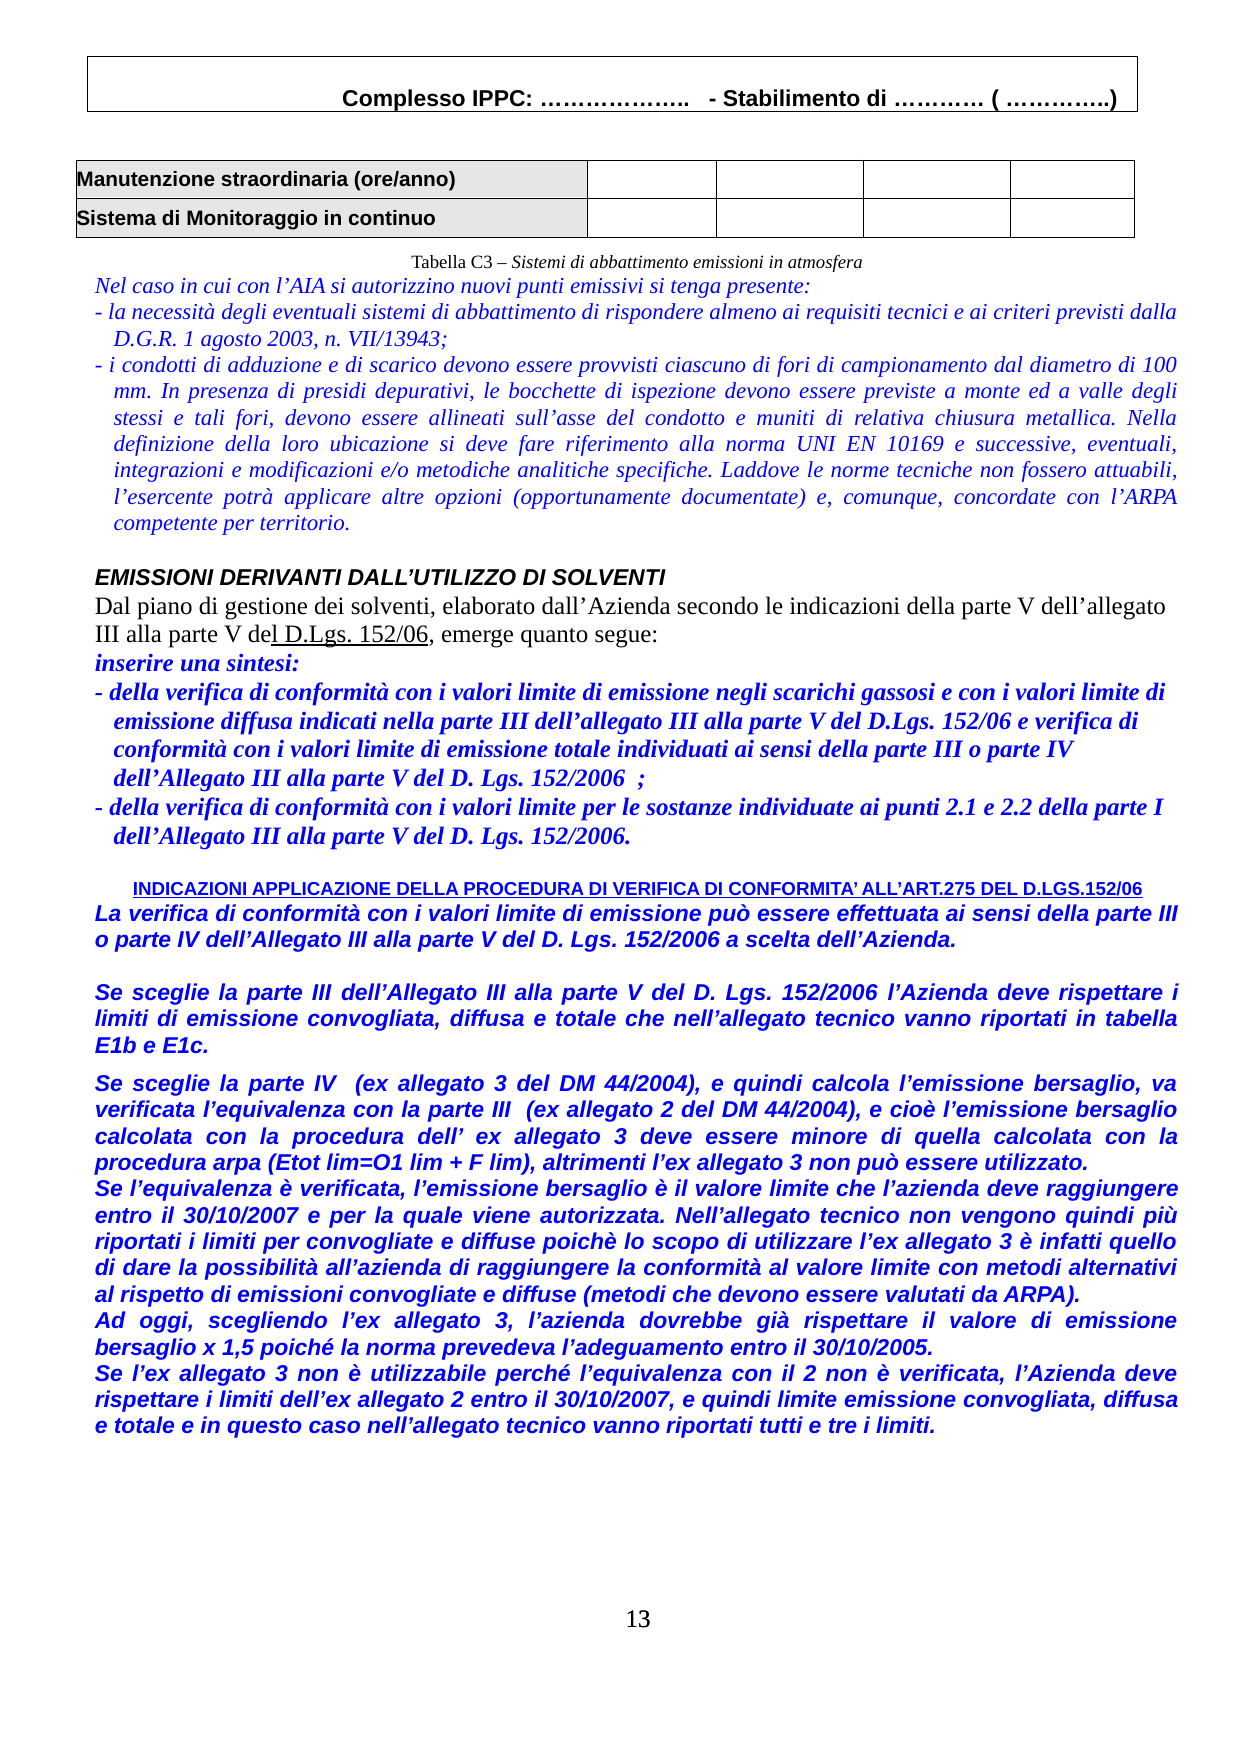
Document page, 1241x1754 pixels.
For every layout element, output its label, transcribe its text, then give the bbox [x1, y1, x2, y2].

table_cell [588, 161, 716, 197]
text Tabella C3 – Sistemi di abbattimento emissioni in atmosfera [94, 251, 1181, 272]
text inserire una sintesi: [94, 648, 1181, 677]
text INDICAZIONI APPLICAZIONE DELLA PROCEDURA DI VERIFICA DI CONFORMITA’ ALL’ART.275 DEL D.LGS.152/06 [94, 878, 1181, 900]
table_cell Sistema di Monitoraggio in continuo [77, 199, 587, 237]
text EMISSIONI DERIVANTI DALL’UTILIZZO DI SOLVENTI [94, 564, 1181, 591]
text Ad oggi, scegliendo l’ex allegato 3, l’azienda dovrebbe già rispettare il valore di emissione bersaglio x 1,5 poiché la norma prevedeva l’adeguamento entro il 30/10/2005. [94, 1307, 1181, 1360]
table_cell [864, 199, 1010, 237]
table_cell [1011, 199, 1134, 237]
text Se l’equivalenza è verificata, l’emissione bersaglio è il valore limite che l’azienda deve raggiungere entro il 30/10/2007 e per la quale viene autorizzata. Nell’allegato tecnico non vengono quindi più riportati i limiti per convogliate e diffuse poichè lo scopo di utilizzare l’ex allegato 3 è infatti quello di dare la possibilità all’azienda di raggiungere la conformità al valore limite con metodi alternativi al rispetto di emissioni convogliate e diffuse (metodi che devono essere valutati da ARPA). [94, 1175, 1181, 1307]
text - della verifica di conformità con i valori limite di emissione negli scarichi gassosi e con i valori limite di emissione diffusa indicati nella parte III dell’allegato III alla parte V del D.Lgs. 152/06 e verifica di conformità con i valori limite di emissione totale individuati ai sensi della parte III o parte IV dell’Allegato III alla parte V del D. Lgs. 152/2006 ; [94, 677, 1181, 792]
table_cell [717, 161, 863, 197]
text - della verifica di conformità con i valori limite per le sostanze individuate ai punti 2.1 e 2.2 della parte I dell’Allegato III alla parte V del D. Lgs. 152/2006. [94, 792, 1181, 849]
text Nel caso in cui con l’AIA si autorizzino nuovi punti emissivi si tenga presente: [94, 272, 1181, 298]
text Se sceglie la parte III dell’Allegato III alla parte V del D. Lgs. 152/2006 l’Azienda deve rispettare i limiti di emissione convogliata, diffusa e totale che nell’allegato tecnico vanno riportati in tabella E1b e E1c. [94, 979, 1181, 1058]
text Se sceglie la parte IV (ex allegato 3 del DM 44/2004), e quindi calcola l’emissione bersaglio, va verificata l’equivalenza con la parte III (ex allegato 2 del DM 44/2004), e cioè l’emissione bersaglio calcolata con la procedura dell’ ex allegato 3 deve essere minore di quella calcolata con la procedura arpa (Etot lim=O1 lim + F lim), altrimenti l’ex allegato 3 non può essere utilizzato. [94, 1070, 1181, 1175]
text Se l’ex allegato 3 non è utilizzabile perché l’equivalenza con il 2 non è verificata, l’Azienda deve rispettare i limiti dell’ex allegato 2 entro il 30/10/2007, e quindi limite emissione convogliata, diffusa e totale e in questo caso nell’allegato tecnico vanno riportati tutti e tre i limiti. [94, 1360, 1181, 1439]
text Dal piano di gestione dei solventi, elaborato dall’Azienda secondo le indicazioni della parte V dell’allegato III alla parte V del D.Lgs. 152/06, emerge quanto segue: [94, 591, 1181, 648]
text - la necessità degli eventuali sistemi di abbattimento di rispondere almeno ai requisiti tecnici e ai criteri previsti dalla D.G.R. 1 agosto 2003, n. VII/13943; [94, 298, 1181, 351]
table_cell [1011, 161, 1134, 197]
text La verifica di conformità con i valori limite di emissione può essere effettuata ai sensi della parte III o parte IV dell’Allegato III alla parte V del D. Lgs. 152/2006 a scelta dell’Azienda. [94, 900, 1181, 952]
table_cell [717, 199, 863, 237]
table_cell Manutenzione straordinaria (ore/anno) [77, 161, 587, 197]
text - i condotti di adduzione e di scarico devono essere provvisti ciascuno di fori di campionamento dal diametro di 100 mm. In presenza di presidi depurativi, le bocchette di ispezione devono essere previste a monte ed a valle degli stessi e tali fori, devono essere allineati sull’asse del condotto e muniti di relativa chiusura metallica. Nella definizione della loro ubicazione si deve fare riferimento alla norma UNI EN 10169 e successive, eventuali, integrazioni e modificazioni e/o metodiche analitiche specifiche. Laddove le norme tecniche non fossero attuabili, l’esercente potrà applicare altre opzioni (opportunamente documentate) e, comunque, concordate con l’ARPA competente per territorio. [94, 351, 1181, 536]
table_cell [864, 161, 1010, 197]
table_cell [588, 199, 716, 237]
